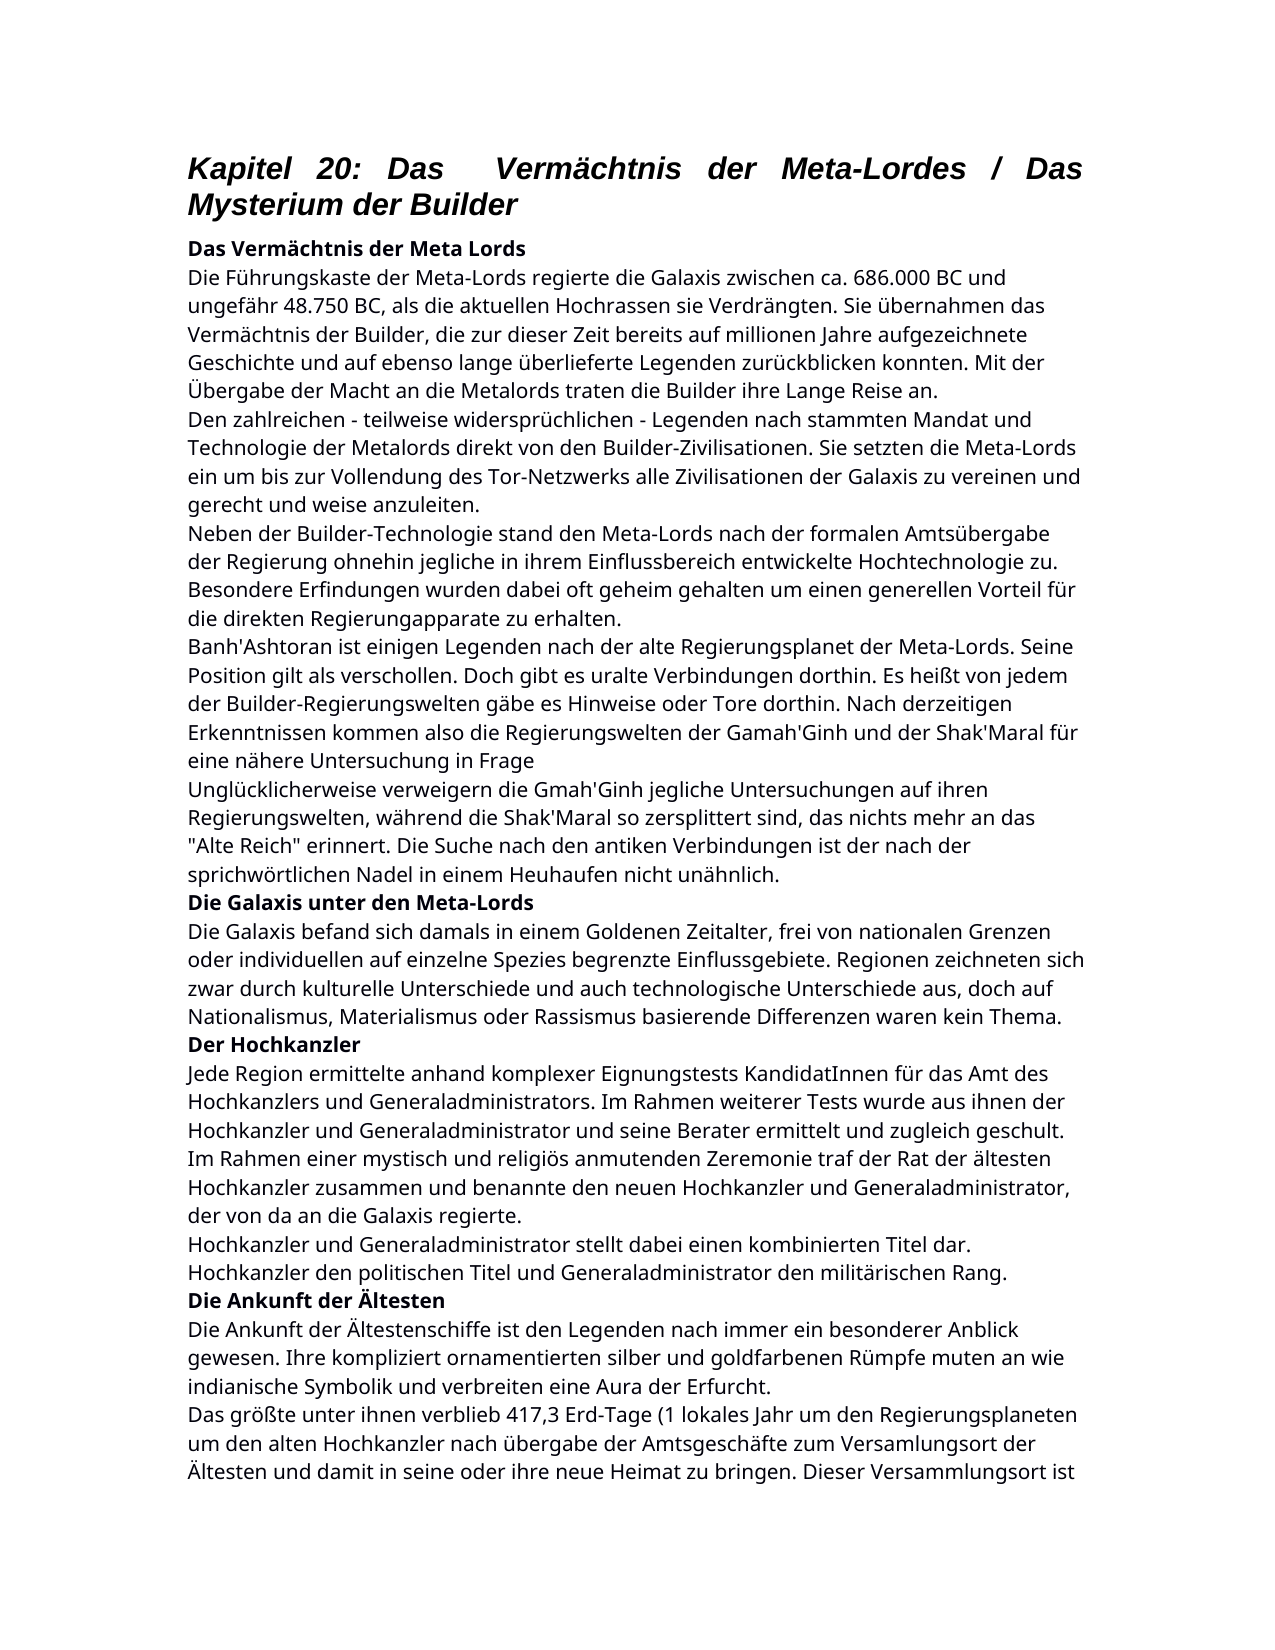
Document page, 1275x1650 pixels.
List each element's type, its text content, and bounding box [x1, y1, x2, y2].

text Die Galaxis unter den Meta-Lords [187, 888, 1087, 917]
text Die Ankunft der Ältesten [187, 1287, 1087, 1315]
text Der Hochkanzler [187, 1031, 1087, 1059]
text Kapitel 20: Das Vermächtnis der Meta-Lordes / Das Mysterium der Builder [187, 150, 1087, 222]
text Jede Region ermittelte anhand komplexer Eignungstests KandidatInnen für das Amt des Hochkanzlers und Generaladministrators. Im Rahmen weiterer Tests wurde aus ihnen der Hochkanzler und Generaladministrator und seine Berater ermittelt und zugleich geschult. [187, 1059, 1087, 1144]
text Neben der Builder-Technologie stand den Meta-Lords nach der formalen Amtsübergabe der Regierung ohnehin jegliche in ihrem Einflussbereich entwickelte Hochtechnologie zu. Besondere Erfindungen wurden dabei oft geheim gehalten um einen generellen Vorteil für die direkten Regierungapparate zu erhalten. [187, 519, 1087, 632]
text Die Führungskaste der Meta-Lords regierte die Galaxis zwischen ca. 686.000 BC und ungefähr 48.750 BC, als die aktuellen Hochrassen sie Verdrängten. Sie übernahmen das Vermächtnis der Builder, die zur dieser Zeit bereits auf millionen Jahre aufgezeichnete Geschichte und auf ebenso lange überlieferte Legenden zurückblicken konnten. Mit der Übergabe der Macht an die Metalords traten die Builder ihre Lange Reise an. [187, 263, 1087, 405]
text Banh'Ashtoran ist einigen Legenden nach der alte Regierungsplanet der Meta-Lords. Seine Position gilt als verschollen. Doch gibt es uralte Verbindungen dorthin. Es heißt von jedem der Builder-Regierungswelten gäbe es Hinweise oder Tore dorthin. Nach derzeitigen Erkenntnissen kommen also die Regierungswelten der Gamah'Ginh und der Shak'Maral für eine nähere Untersuchung in Frage [187, 632, 1087, 775]
text Im Rahmen einer mystisch und religiös anmutenden Zeremonie traf der Rat der ältesten Hochkanzler zusammen und benannte den neuen Hochkanzler und Generaladministrator, der von da an die Galaxis regierte. [187, 1144, 1087, 1230]
text Die Galaxis befand sich damals in einem Goldenen Zeitalter, frei von nationalen Grenzen oder individuellen auf einzelne Spezies begrenzte Einflussgebiete. Regionen zeichneten sich zwar durch kulturelle Unterschiede und auch technologische Unterschiede aus, doch auf Nationalismus, Materialismus oder Rassismus basierende Differenzen waren kein Thema. [187, 917, 1087, 1031]
text Das Vermächtnis der Meta Lords [187, 234, 1087, 263]
text Das größte unter ihnen verblieb 417,3 Erd-Tage (1 lokales Jahr um den Regierungsplaneten um den alten Hochkanzler nach übergabe der Amtsgeschäfte zum Versamlungsort der Ältesten und damit in seine oder ihre neue Heimat zu bringen. Dieser Versammlungsort ist [187, 1400, 1087, 1486]
text Hochkanzler und Generaladministrator stellt dabei einen kombinierten Titel dar. Hochkanzler den politischen Titel und Generaladministrator den militärischen Rang. [187, 1230, 1087, 1287]
text Die Ankunft der Ältestenschiffe ist den Legenden nach immer ein besonderer Anblick gewesen. Ihre kompliziert ornamentierten silber und goldfarbenen Rümpfe muten an wie indianische Symbolik und verbreiten eine Aura der Erfurcht. [187, 1315, 1087, 1400]
text Den zahlreichen - teilweise widersprüchlichen - Legenden nach stammten Mandat und Technologie der Metalords direkt von den Builder-Zivilisationen. Sie setzten die Meta-Lords ein um bis zur Vollendung des Tor-Netzwerks alle Zivilisationen der Galaxis zu vereinen und gerecht und weise anzuleiten. [187, 405, 1087, 519]
text Unglücklicherweise verweigern die Gmah'Ginh jegliche Untersuchungen auf ihren Regierungswelten, während die Shak'Maral so zersplittert sind, das nichts mehr an das "Alte Reich" erinnert. Die Suche nach den antiken Verbindungen ist der nach der sprichwörtlichen Nadel in einem Heuhaufen nicht unähnlich. [187, 775, 1087, 888]
